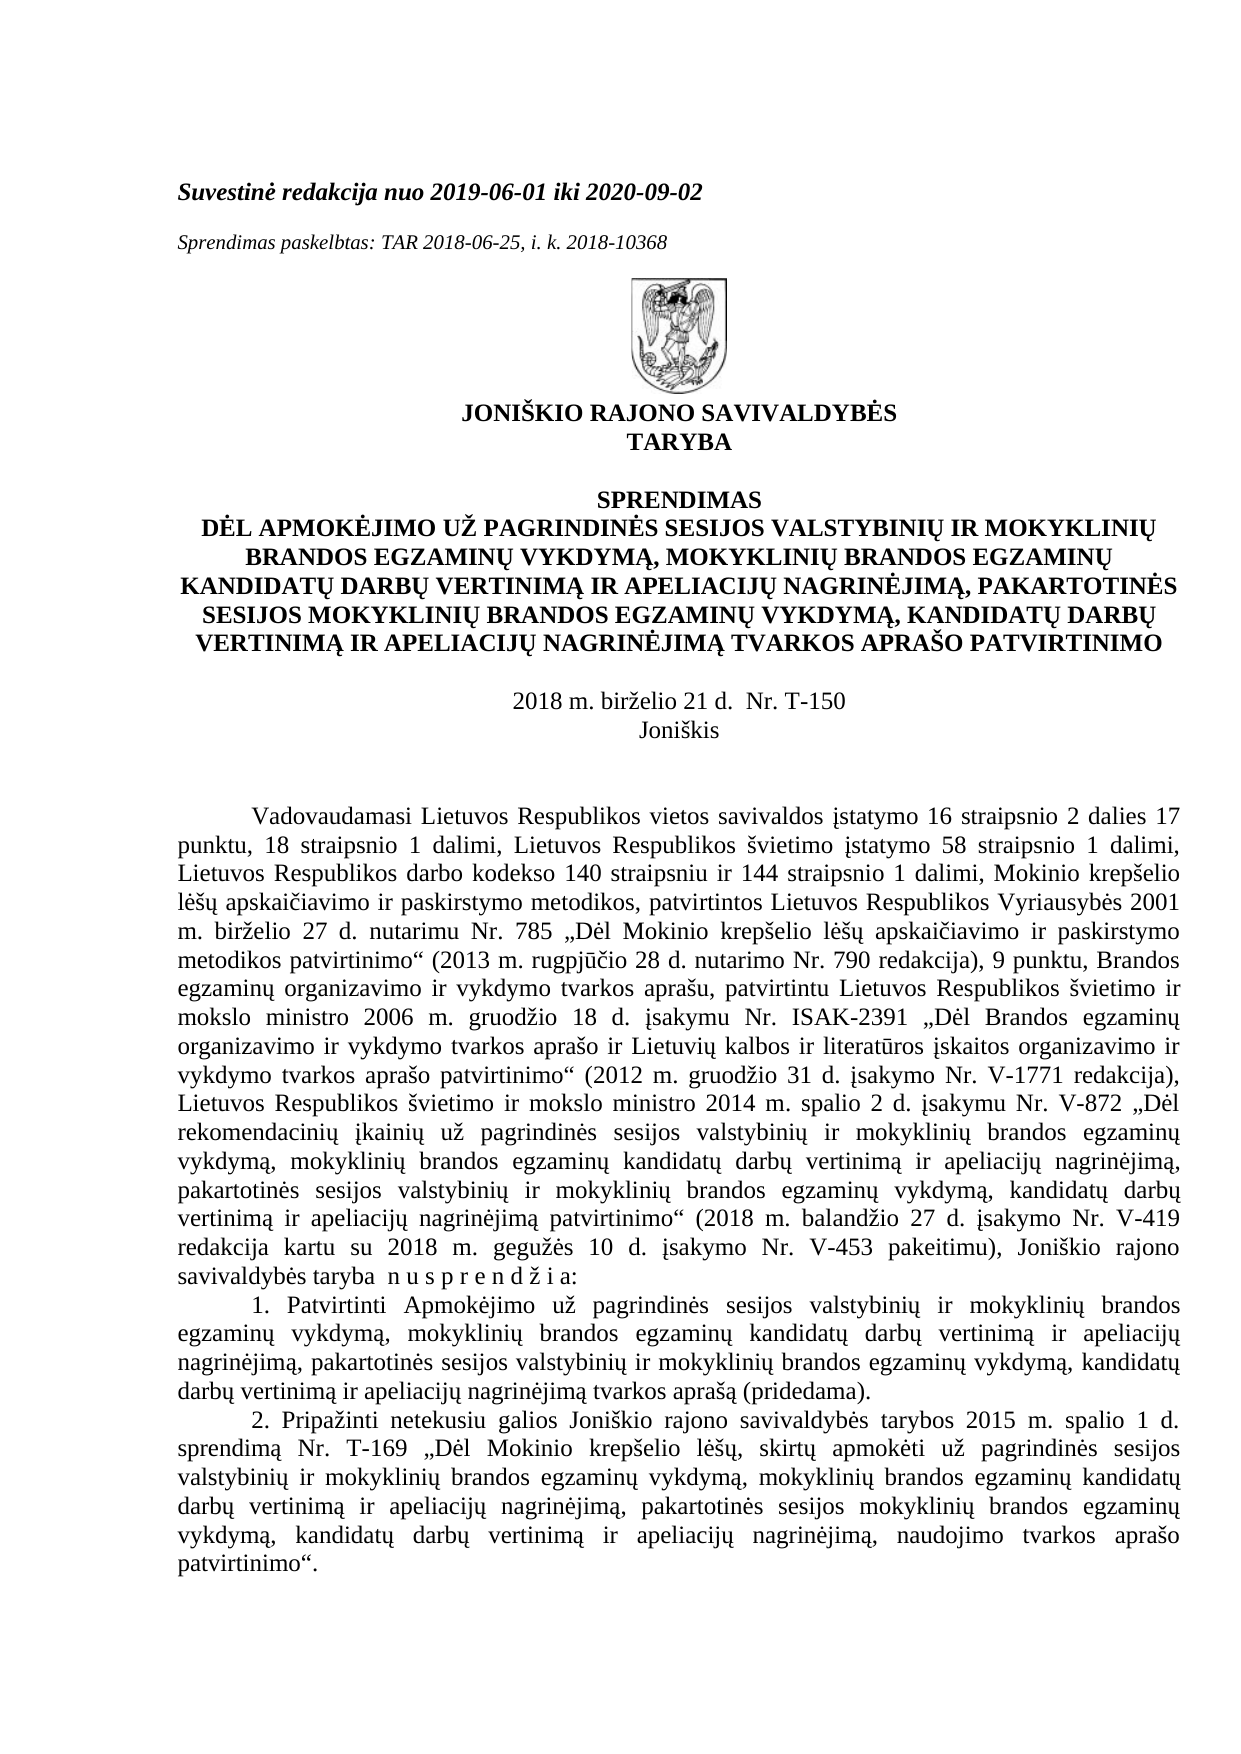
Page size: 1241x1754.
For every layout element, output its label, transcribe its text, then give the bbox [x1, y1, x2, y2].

text Sprendimas paskelbtas: TAR 2018-06-25, i. k. 2018-10368 [177, 230, 1181, 254]
text 1. Patvirtinti Apmokėjimo už pagrindinės sesijos valstybinių ir mokyklinių brandos egzaminų vykdymą, mokyklinių brandos egzaminų kandidatų darbų vertinimą ir apeliacijų nagrinėjimą, pakartotinės sesijos valstybinių ir mokyklinių brandos egzaminų vykdymą, kandidatų darbų vertinimą ir apeliacijų nagrinėjimą tvarkos aprašą (pridedama). [177, 1290, 1181, 1405]
text 2. Pripažinti netekusiu galios Joniškio rajono savivaldybės tarybos 2015 m. spalio 1 d. sprendimą Nr. T-169 „Dėl Mokinio krepšelio lėšų, skirtų apmokėti už pagrindinės sesijos valstybinių ir mokyklinių brandos egzaminų vykdymą, mokyklinių brandos egzaminų kandidatų darbų vertinimą ir apeliacijų nagrinėjimą, pakartotinės sesijos mokyklinių brandos egzaminų vykdymą, kandidatų darbų vertinimą ir apeliacijų nagrinėjimą, naudojimo tvarkos aprašo patvirtinimo“. [177, 1405, 1181, 1577]
text Suvestinė redakcija nuo 2019-06-01 iki 2020-09-02 [177, 177, 1181, 206]
text Joniškis [177, 715, 1181, 743]
text Joniškio rajono savivaldybės TARYBA [177, 398, 1181, 456]
text SPRENDIMAS [177, 485, 1181, 513]
text DĖL APMOKĖJIMO UŽ PAGRINDINĖS SESIJOS VALSTYBINIŲ IR MOKYKLINIŲ BRANDOS EGZAMINŲ VYKDYMĄ, MOKYKLINIŲ BRANDOS EGZAMINŲ KANDIDATŲ DARBŲ VERTINIMĄ IR APELIACIJŲ NAGRINĖJIMĄ, PAKARTOTINĖS SESIJOS MOKYKLINIŲ BRANDOS EGZAMINŲ VYKDYMĄ, KANDIDATŲ DARBŲ VERTINIMĄ IR APELIACIJŲ NAGRINĖJIMĄ TVARKOS APRAŠO PATVIRTINIMO [177, 513, 1181, 657]
text 2018 m. birželio 21 d. Nr. T-150 [177, 686, 1181, 715]
text Vadovaudamasi Lietuvos Respublikos vietos savivaldos įstatymo 16 straipsnio 2 dalies 17 punktu, 18 straipsnio 1 dalimi, Lietuvos Respublikos švietimo įstatymo 58 straipsnio 1 dalimi, Lietuvos Respublikos darbo kodekso 140 straipsniu ir 144 straipsnio 1 dalimi, Mokinio krepšelio lėšų apskaičiavimo ir paskirstymo metodikos, patvirtintos Lietuvos Respublikos Vyriausybės 2001 m. birželio 27 d. nutarimu Nr. 785 „Dėl Mokinio krepšelio lėšų apskaičiavimo ir paskirstymo metodikos patvirtinimo“ (2013 m. rugpjūčio 28 d. nutarimo Nr. 790 redakcija), 9 punktu, Brandos egzaminų organizavimo ir vykdymo tvarkos aprašu, patvirtintu Lietuvos Respublikos švietimo ir mokslo ministro 2006 m. gruodžio 18 d. įsakymu Nr. ISAK-2391 „Dėl Brandos egzaminų organizavimo ir vykdymo tvarkos aprašo ir Lietuvių kalbos ir literatūros įskaitos organizavimo ir vykdymo tvarkos aprašo patvirtinimo“ (2012 m. gruodžio 31 d. įsakymo Nr. V-1771 redakcija), Lietuvos Respublikos švietimo ir mokslo ministro 2014 m. spalio 2 d. įsakymu Nr. V-872 „Dėl rekomendacinių įkainių už pagrindinės sesijos valstybinių ir mokyklinių brandos egzaminų vykdymą, mokyklinių brandos egzaminų kandidatų darbų vertinimą ir apeliacijų nagrinėjimą, pakartotinės sesijos valstybinių ir mokyklinių brandos egzaminų vykdymą, kandidatų darbų vertinimą ir apeliacijų nagrinėjimą patvirtinimo“ (2018 m. balandžio 27 d. įsakymo Nr. V-419 redakcija kartu su 2018 m. gegužės 10 d. įsakymo Nr. V-453 pakeitimu), Joniškio rajono savivaldybės taryba n u s p r e n d ž i a: [177, 801, 1181, 1290]
